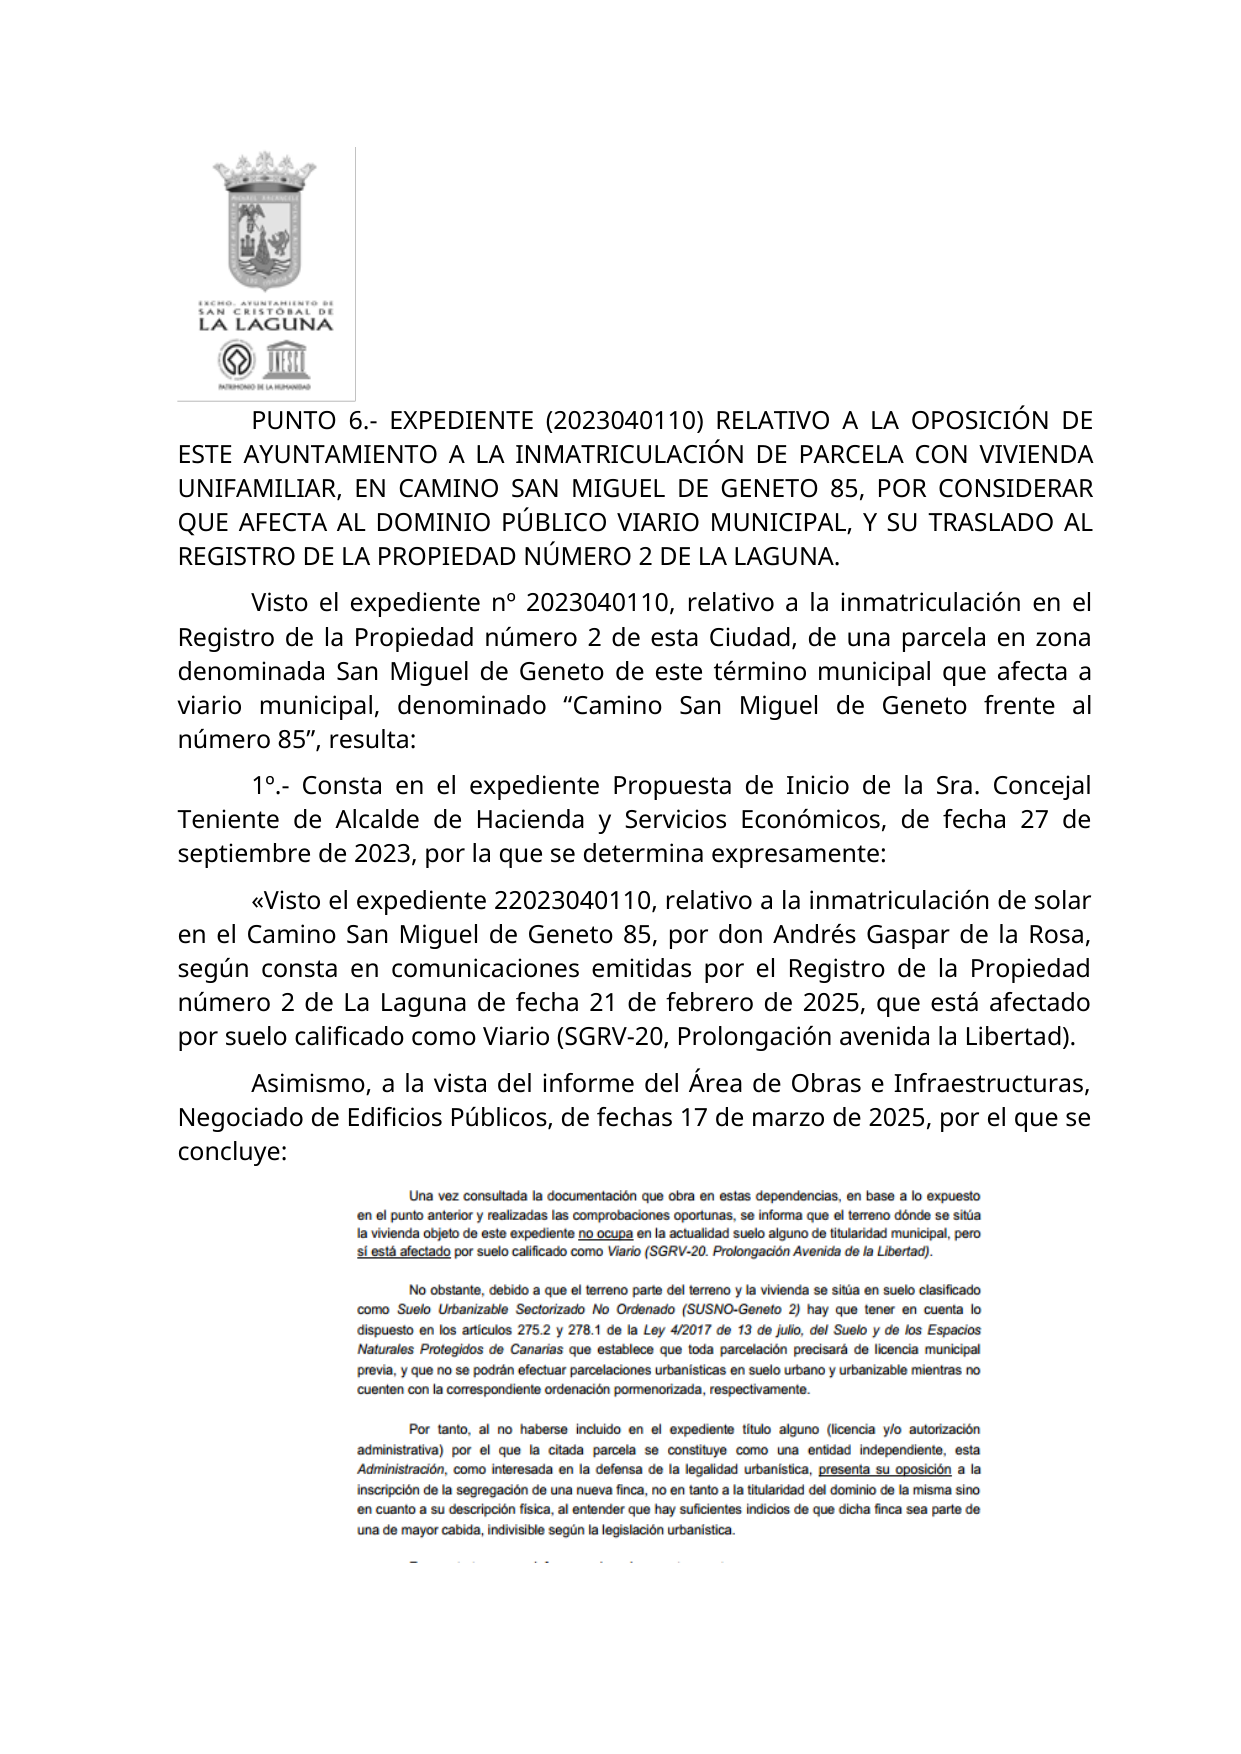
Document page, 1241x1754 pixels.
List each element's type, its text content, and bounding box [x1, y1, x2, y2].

text «Visto el expediente 22023040110, relativo a la inmatriculación de solar en el Camino San Miguel de Geneto 85, por don Andrés Gaspar de la Rosa, según consta en comunicaciones emitidas por el Registro de la Propiedad número 2 de La Laguna de fecha 21 de febrero de 2025, que está afectado por suelo calificado como Viario (SGRV-20, Prolongación avenida la Libertad). [177, 883, 1093, 1053]
text PUNTO 6.- EXPEDIENTE (2023040110) RELATIVO A LA OPOSICIÓN DE ESTE AYUNTAMIENTO A LA INMATRICULACIÓN DE PARCELA CON VIVIENDA UNIFAMILIAR, EN CAMINO SAN MIGUEL DE GENETO 85, POR CONSIDERAR QUE AFECTA AL DOMINIO PÚBLICO VIARIO MUNICIPAL, Y SU TRASLADO AL REGISTRO DE LA PROPIEDAD NÚMERO 2 DE LA LAGUNA. [177, 402, 1095, 573]
text 1º.- Consta en el expediente Propuesta de Inicio de la Sra. Concejal Teniente de Alcalde de Hacienda y Servicios Económicos, de fecha 27 de septiembre de 2023, por la que se determina expresamente: [177, 768, 1093, 870]
text Asimismo, a la vista del informe del Área de Obras e Infraestructuras, Negociado de Edificios Públicos, de fechas 17 de marzo de 2025, por el que se concluye: [177, 1065, 1093, 1168]
text Visto el expediente nº 2023040110, relativo a la inmatriculación en el Registro de la Propiedad número 2 de esta Ciudad, de una parcela en zona denominada San Miguel de Geneto de este término municipal que afecta a viario municipal, denominado “Camino San Miguel de Geneto frente al número 85”, resulta: [177, 585, 1093, 755]
